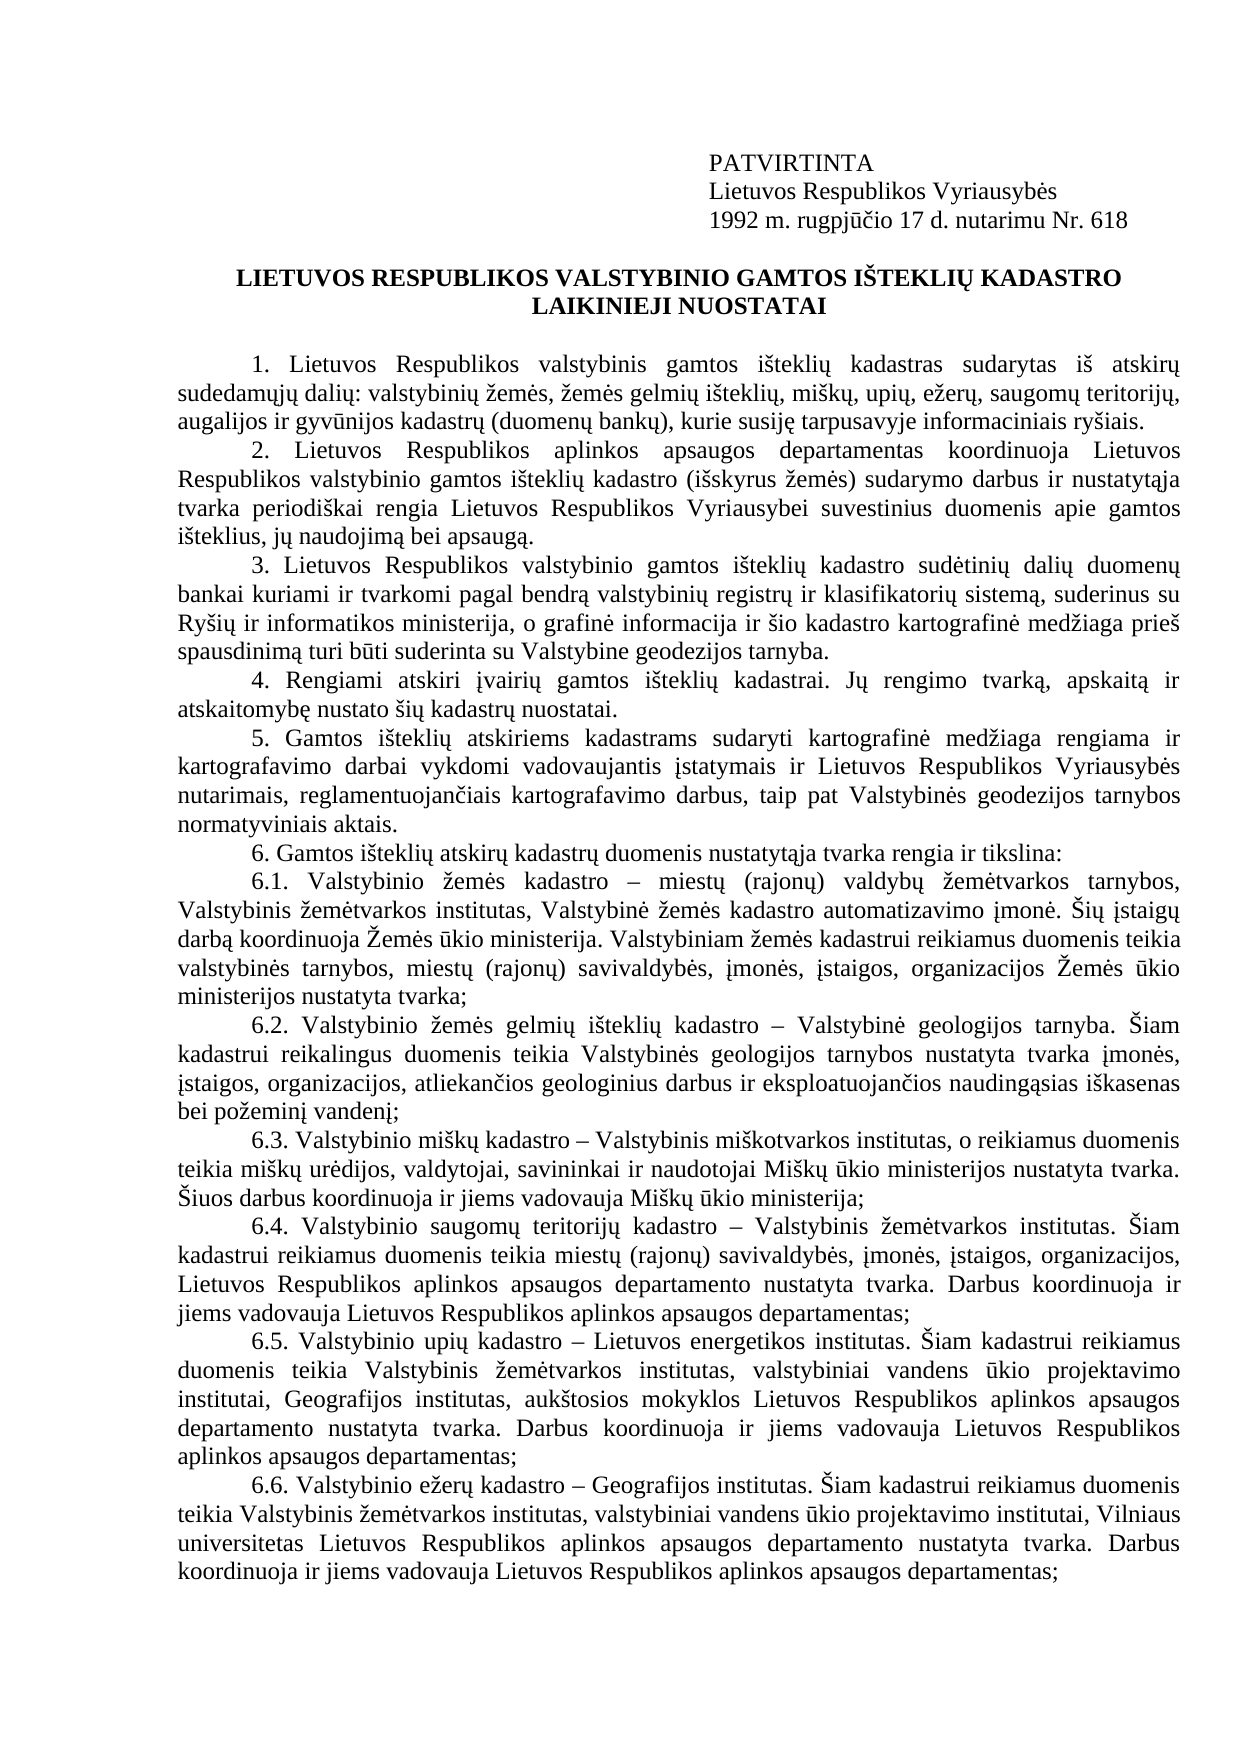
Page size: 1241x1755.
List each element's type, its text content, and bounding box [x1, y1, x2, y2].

text 6.1. Valstybinio žemės kadastro – miestų (rajonų) valdybų žemėtvarkos tarnybos, Valstybinis žemėtvarkos institutas, Valstybinė žemės kadastro automatizavimo įmonė. Šių įstaigų darbą koordinuoja Žemės ūkio ministerija. Valstybiniam žemės kadastrui reikiamus duomenis teikia valstybinės tarnybos, miestų (rajonų) savivaldybės, įmonės, įstaigos, organizacijos Žemės ūkio ministerijos nustatyta tvarka; [177, 866, 1181, 1010]
text Lietuvos Respublikos Vyriausybės [177, 176, 1181, 205]
text 4. Rengiami atskiri įvairių gamtos išteklių kadastrai. Jų rengimo tvarką, apskaitą ir atskaitomybę nustato šių kadastrų nuostatai. [177, 665, 1181, 723]
text 6. Gamtos išteklių atskirų kadastrų duomenis nustatytąja tvarka rengia ir tikslina: [177, 838, 1181, 866]
text 6.5. Valstybinio upių kadastro – Lietuvos energetikos institutas. Šiam kadastrui reikiamus duomenis teikia Valstybinis žemėtvarkos institutas, valstybiniai vandens ūkio projektavimo institutai, Geografijos institutas, aukštosios mokyklos Lietuvos Respublikos aplinkos apsaugos departamento nustatyta tvarka. Darbus koordinuoja ir jiems vadovauja Lietuvos Respublikos aplinkos apsaugos departamentas; [177, 1326, 1181, 1470]
text 1. Lietuvos Respublikos valstybinis gamtos išteklių kadastras sudarytas iš atskirų sudedamųjų dalių: valstybinių žemės, žemės gelmių išteklių, miškų, upių, ežerų, saugomų teritorijų, augalijos ir gyvūnijos kadastrų (duomenų bankų), kurie susiję tarpusavyje informaciniais ryšiais. [177, 349, 1181, 435]
text 3. Lietuvos Respublikos valstybinio gamtos išteklių kadastro sudėtinių dalių duomenų bankai kuriami ir tvarkomi pagal bendrą valstybinių registrų ir klasifikatorių sistemą, suderinus su Ryšių ir informatikos ministerija, o grafinė informacija ir šio kadastro kartografinė medžiaga prieš spausdinimą turi būti suderinta su Valstybine geodezijos tarnyba. [177, 550, 1181, 665]
text 2. Lietuvos Respublikos aplinkos apsaugos departamentas koordinuoja Lietuvos Respublikos valstybinio gamtos išteklių kadastro (išskyrus žemės) sudarymo darbus ir nustatytąja tvarka periodiškai rengia Lietuvos Respublikos Vyriausybei suvestinius duomenis apie gamtos išteklius, jų naudojimą bei apsaugą. [177, 435, 1181, 550]
text 6.2. Valstybinio žemės gelmių išteklių kadastro – Valstybinė geologijos tarnyba. Šiam kadastrui reikalingus duomenis teikia Valstybinės geologijos tarnybos nustatyta tvarka įmonės, įstaigos, organizacijos, atliekančios geologinius darbus ir eksploatuojančios naudingąsias iškasenas bei požeminį vandenį; [177, 1010, 1181, 1125]
text 5. Gamtos išteklių atskiriems kadastrams sudaryti kartografinė medžiaga rengiama ir kartografavimo darbai vykdomi vadovaujantis įstatymais ir Lietuvos Respublikos Vyriausybės nutarimais, reglamentuojančiais kartografavimo darbus, taip pat Valstybinės geodezijos tarnybos normatyviniais aktais. [177, 723, 1181, 838]
text 6.6. Valstybinio ežerų kadastro – Geografijos institutas. Šiam kadastrui reikiamus duomenis teikia Valstybinis žemėtvarkos institutas, valstybiniai vandens ūkio projektavimo institutai, Vilniaus universitetas Lietuvos Respublikos aplinkos apsaugos departamento nustatyta tvarka. Darbus koordinuoja ir jiems vadovauja Lietuvos Respublikos aplinkos apsaugos departamentas; [177, 1470, 1181, 1585]
text 1992 m. rugpjūčio 17 d. nutarimu Nr. 618 [177, 205, 1181, 234]
text 6.3. Valstybinio miškų kadastro – Valstybinis miškotvarkos institutas, o reikiamus duomenis teikia miškų urėdijos, valdytojai, savininkai ir naudotojai Miškų ūkio ministerijos nustatyta tvarka. Šiuos darbus koordinuoja ir jiems vadovauja Miškų ūkio ministerija; [177, 1125, 1181, 1211]
text Lietuvos Respublikos valstybinio gamtos išteklių kadastro laikinieji nuostatai [177, 263, 1181, 320]
text PATVIRTINTA [177, 148, 1181, 176]
text 6.4. Valstybinio saugomų teritorijų kadastro – Valstybinis žemėtvarkos institutas. Šiam kadastrui reikiamus duomenis teikia miestų (rajonų) savivaldybės, įmonės, įstaigos, organizacijos, Lietuvos Respublikos aplinkos apsaugos departamento nustatyta tvarka. Darbus koordinuoja ir jiems vadovauja Lietuvos Respublikos aplinkos apsaugos departamentas; [177, 1211, 1181, 1326]
